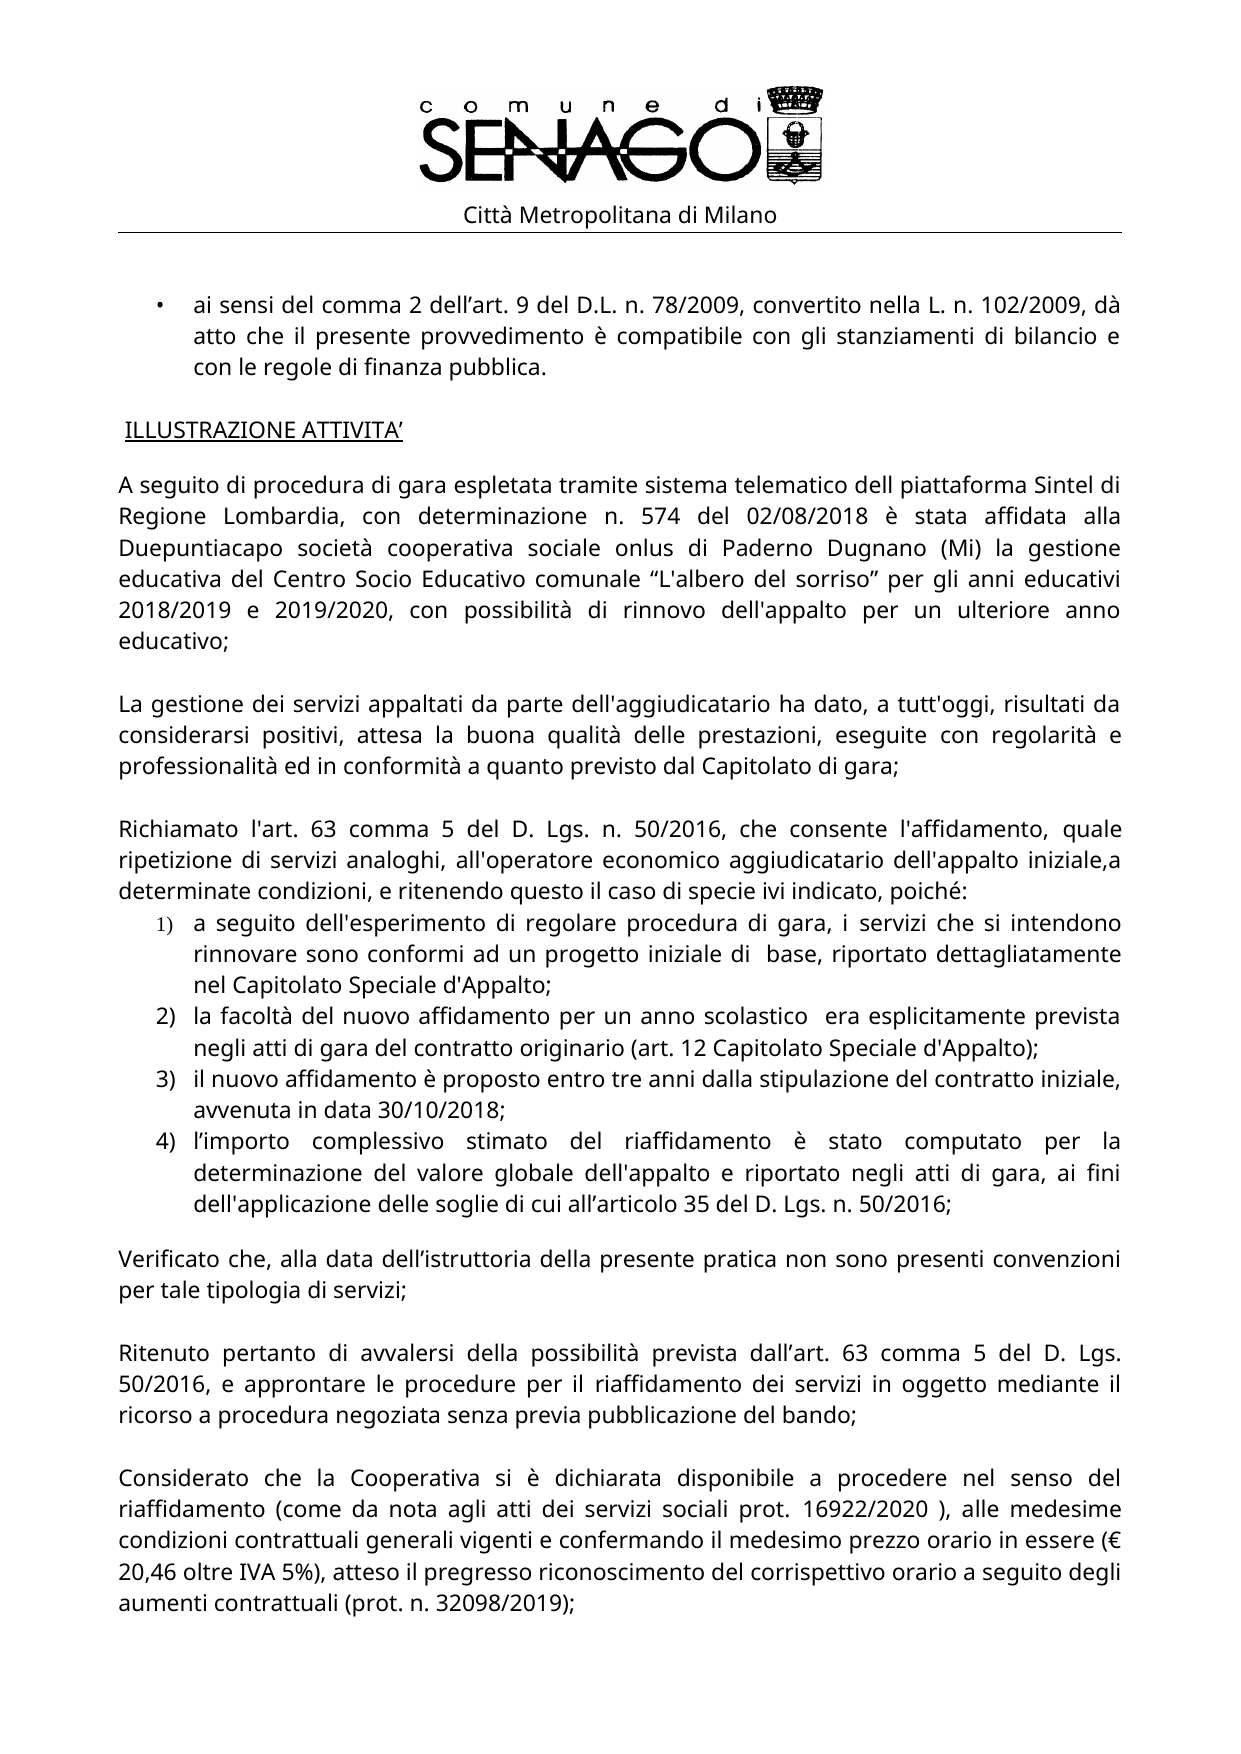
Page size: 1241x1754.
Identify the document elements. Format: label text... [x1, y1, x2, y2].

list l’importo complessivo stimato del riaffidamento è stato computato per la determinazione del valore globale dell'appalto e riportato negli atti di gara, ai fini dell'applicazione delle soglie di cui all’articolo 35 del D. Lgs. n. 50/2016; [156, 1125, 1122, 1219]
text A seguito di procedura di gara espletata tramite sistema telematico dell piattaforma Sintel di Regione Lombardia, con determinazione n. 574 del 02/08/2018 è stata affidata alla Duepuntiacapo società cooperativa sociale onlus di Paderno Dugnano (Mi) la gestione educativa del Centro Socio Educativo comunale “L'albero del sorriso” per gli anni educativi 2018/2019 e 2019/2020, con possibilità di rinnovo dell'appalto per un ulteriore anno educativo; [118, 469, 1122, 656]
text Considerato che la Cooperativa si è dichiarata disponibile a procedere nel senso del riaffidamento (come da nota agli atti dei servizi sociali prot. 16922/2020 ), alle medesime condizioni contrattuali generali vigenti e confermando il medesimo prezzo orario in essere (€ 20,46 oltre IVA 5%), atteso il pregresso riconoscimento del corrispettivo orario a seguito degli aumenti contrattuali (prot. n. 32098/2019); [118, 1462, 1122, 1618]
list il nuovo affidamento è proposto entro tre anni dalla stipulazione del contratto iniziale, avvenuta in data 30/10/2018; [156, 1063, 1122, 1125]
picture [411, 84, 830, 190]
list la facoltà del nuovo affidamento per un anno scolastico era esplicitamente prevista negli atti di gara del contratto originario (art. 12 Capitolato Speciale d'Appalto); [156, 1000, 1122, 1063]
text Richiamato l'art. 63 comma 5 del D. Lgs. n. 50/2016, che consente l'affidamento, quale ripetizione di servizi analoghi, all'operatore economico aggiudicatario dell'appalto iniziale,a determinate condizioni, e ritenendo questo il caso di specie ivi indicato, poiché: [118, 813, 1122, 906]
subtitle Verificato che, alla data dell’istruttoria della presente pratica non sono presenti convenzioni per tale tipologia di servizi; [118, 1243, 1122, 1306]
text ILLUSTRAZIONE ATTIVITA’ [118, 414, 1122, 445]
list ai sensi del comma 2 dell’art. 9 del D.L. n. 78/2009, convertito nella L. n. 102/2009, dà atto che il presente provvedimento è compatibile con gli stanziamenti di bilancio e con le regole di finanza pubblica. [156, 289, 1122, 382]
subtitle Ritenuto pertanto di avvalersi della possibilità prevista dall’art. 63 comma 5 del D. Lgs. 50/2016, e approntare le procedure per il riaffidamento dei servizi in oggetto mediante il ricorso a procedura negoziata senza previa pubblicazione del bando; [118, 1337, 1122, 1431]
text La gestione dei servizi appaltati da parte dell'aggiudicatario ha dato, a tutt'oggi, risultati da considerarsi positivi, attesa la buona qualità delle prestazioni, eseguite con regolarità e professionalità ed in conformità a quanto previsto dal Capitolato di gara; [118, 688, 1122, 781]
list a seguito dell'esperimento di regolare procedura di gara, i servizi che si intendono rinnovare sono conformi ad un progetto iniziale di base, riportato dettagliatamente nel Capitolato Speciale d'Appalto; [156, 906, 1122, 1000]
